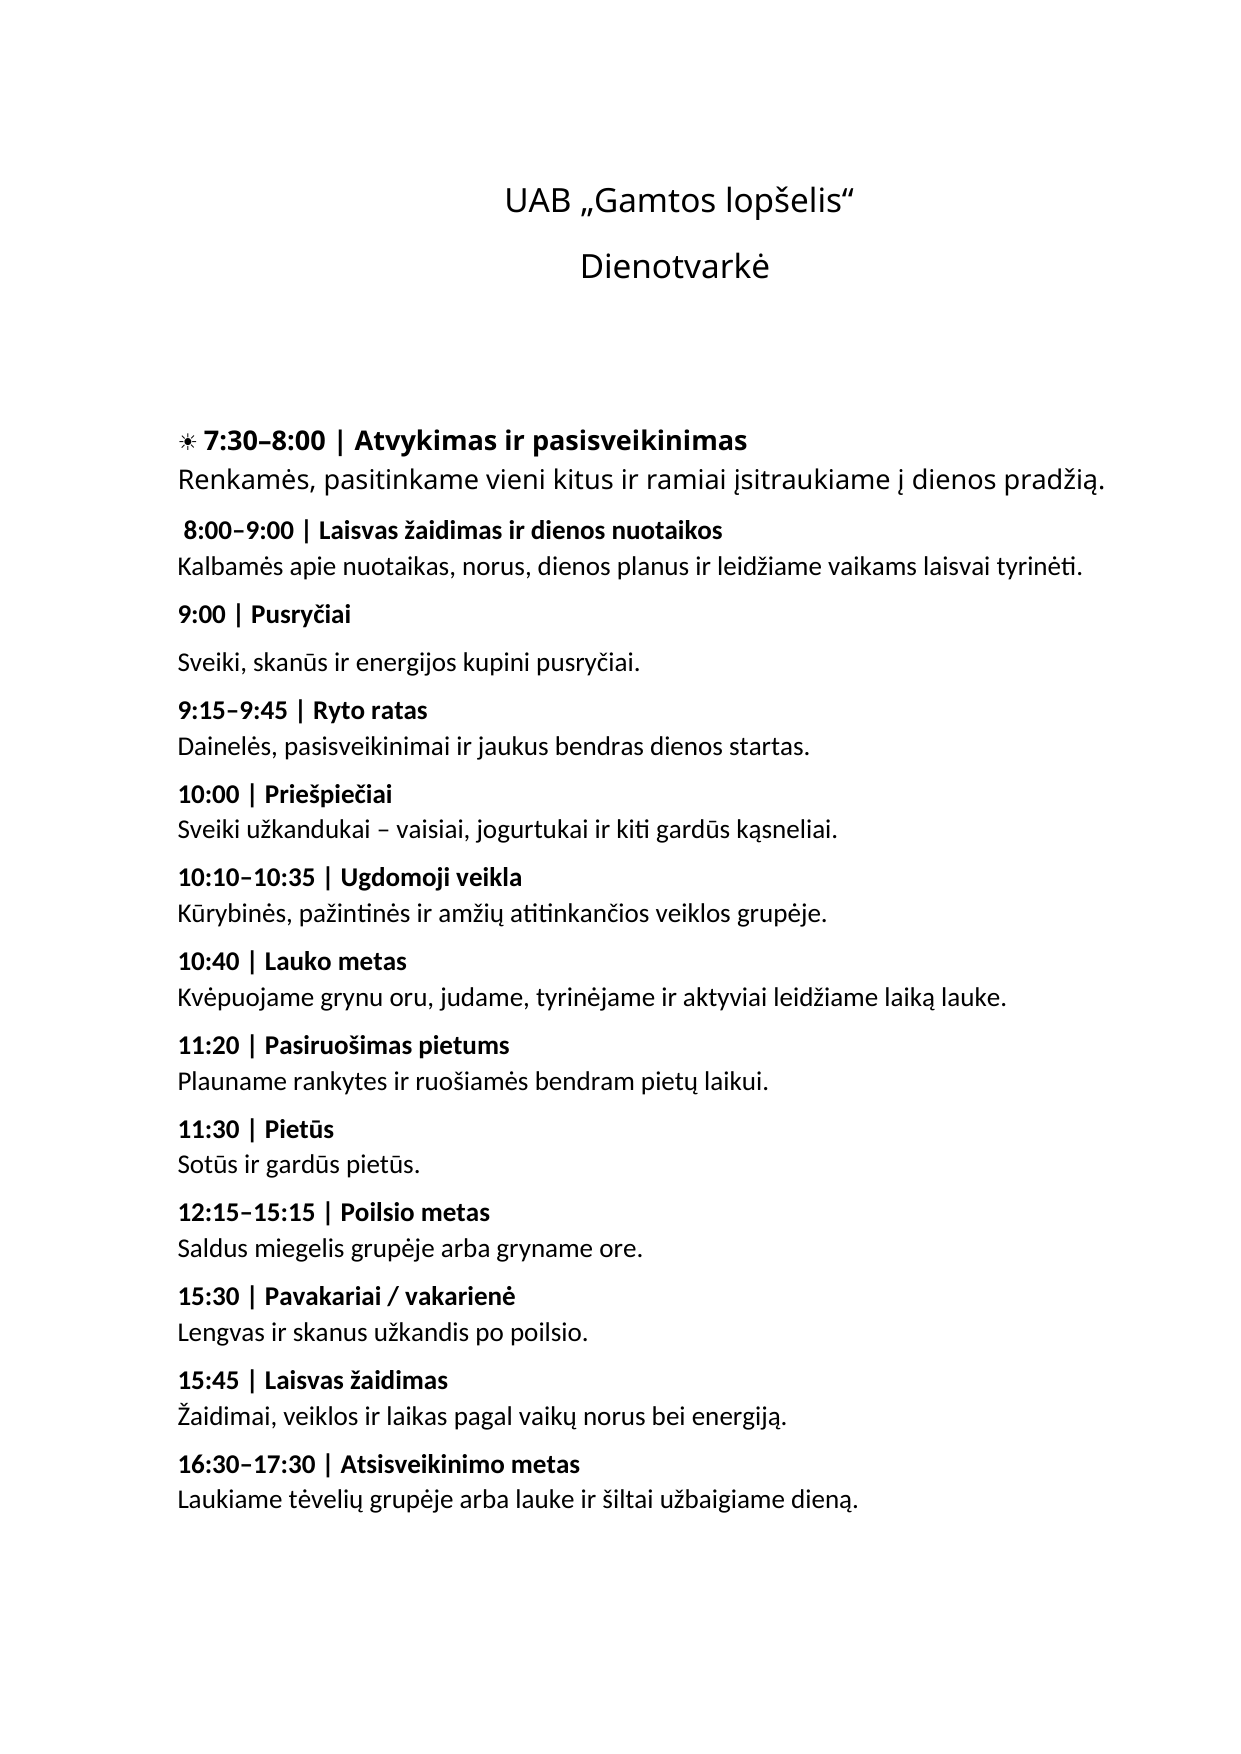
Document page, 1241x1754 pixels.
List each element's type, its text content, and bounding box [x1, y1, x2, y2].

text 10:40 | Lauko metas Kvėpuojame grynu oru, judame, tyrinėjame ir aktyviai leidžiame laiką lauke. [177, 944, 1181, 1013]
text Sveiki, skanūs ir energijos kupini pusryčiai. [177, 645, 1181, 678]
text Dienotvarkė [177, 243, 1181, 288]
text ☀️ 7:30–8:00 | Atvykimas ir pasisveikinimas Renkamės, pasitinkame vieni kitus ir ramiai įsitraukiame į dienos pradžią. [177, 421, 1181, 498]
text 10:00 | Priešpiečiai Sveiki užkandukai – vaisiai, jogurtukai ir kiti gardūs kąsneliai. [177, 777, 1181, 845]
text 11:30 | Pietūs Sotūs ir gardūs pietūs. [177, 1112, 1181, 1180]
text 16:30–17:30 | Atsisveikinimo metas Laukiame tėvelių grupėje arba lauke ir šiltai užbaigiame dieną. [177, 1447, 1181, 1515]
text 15:45 | Laisvas žaidimas Žaidimai, veiklos ir laikas pagal vaikų norus bei energiją. [177, 1363, 1181, 1432]
text 11:20 | Pasiruošimas pietums Plauname rankytes ir ruošiamės bendram pietų laikui. [177, 1028, 1181, 1097]
text 9:15–9:45 | Ryto ratas Dainelės, pasisveikinimai ir jaukus bendras dienos startas. [177, 693, 1181, 762]
text 8:00–9:00 | Laisvas žaidimas ir dienos nuotaikos Kalbamės apie nuotaikas, norus, dienos planus ir leidžiame vaikams laisvai tyrinėti. [177, 513, 1181, 582]
text UAB „Gamtos lopšelis“ [177, 177, 1181, 223]
text 9:00 | Pusryčiai [177, 597, 1181, 630]
text 10:10–10:35 | Ugdomoji veikla Kūrybinės, pažintinės ir amžių atitinkančios veiklos grupėje. [177, 861, 1181, 929]
text 12:15–15:15 | Poilsio metas Saldus miegelis grupėje arba gryname ore. [177, 1196, 1181, 1264]
text 15:30 | Pavakariai / vakarienė Lengvas ir skanus užkandis po poilsio. [177, 1279, 1181, 1348]
